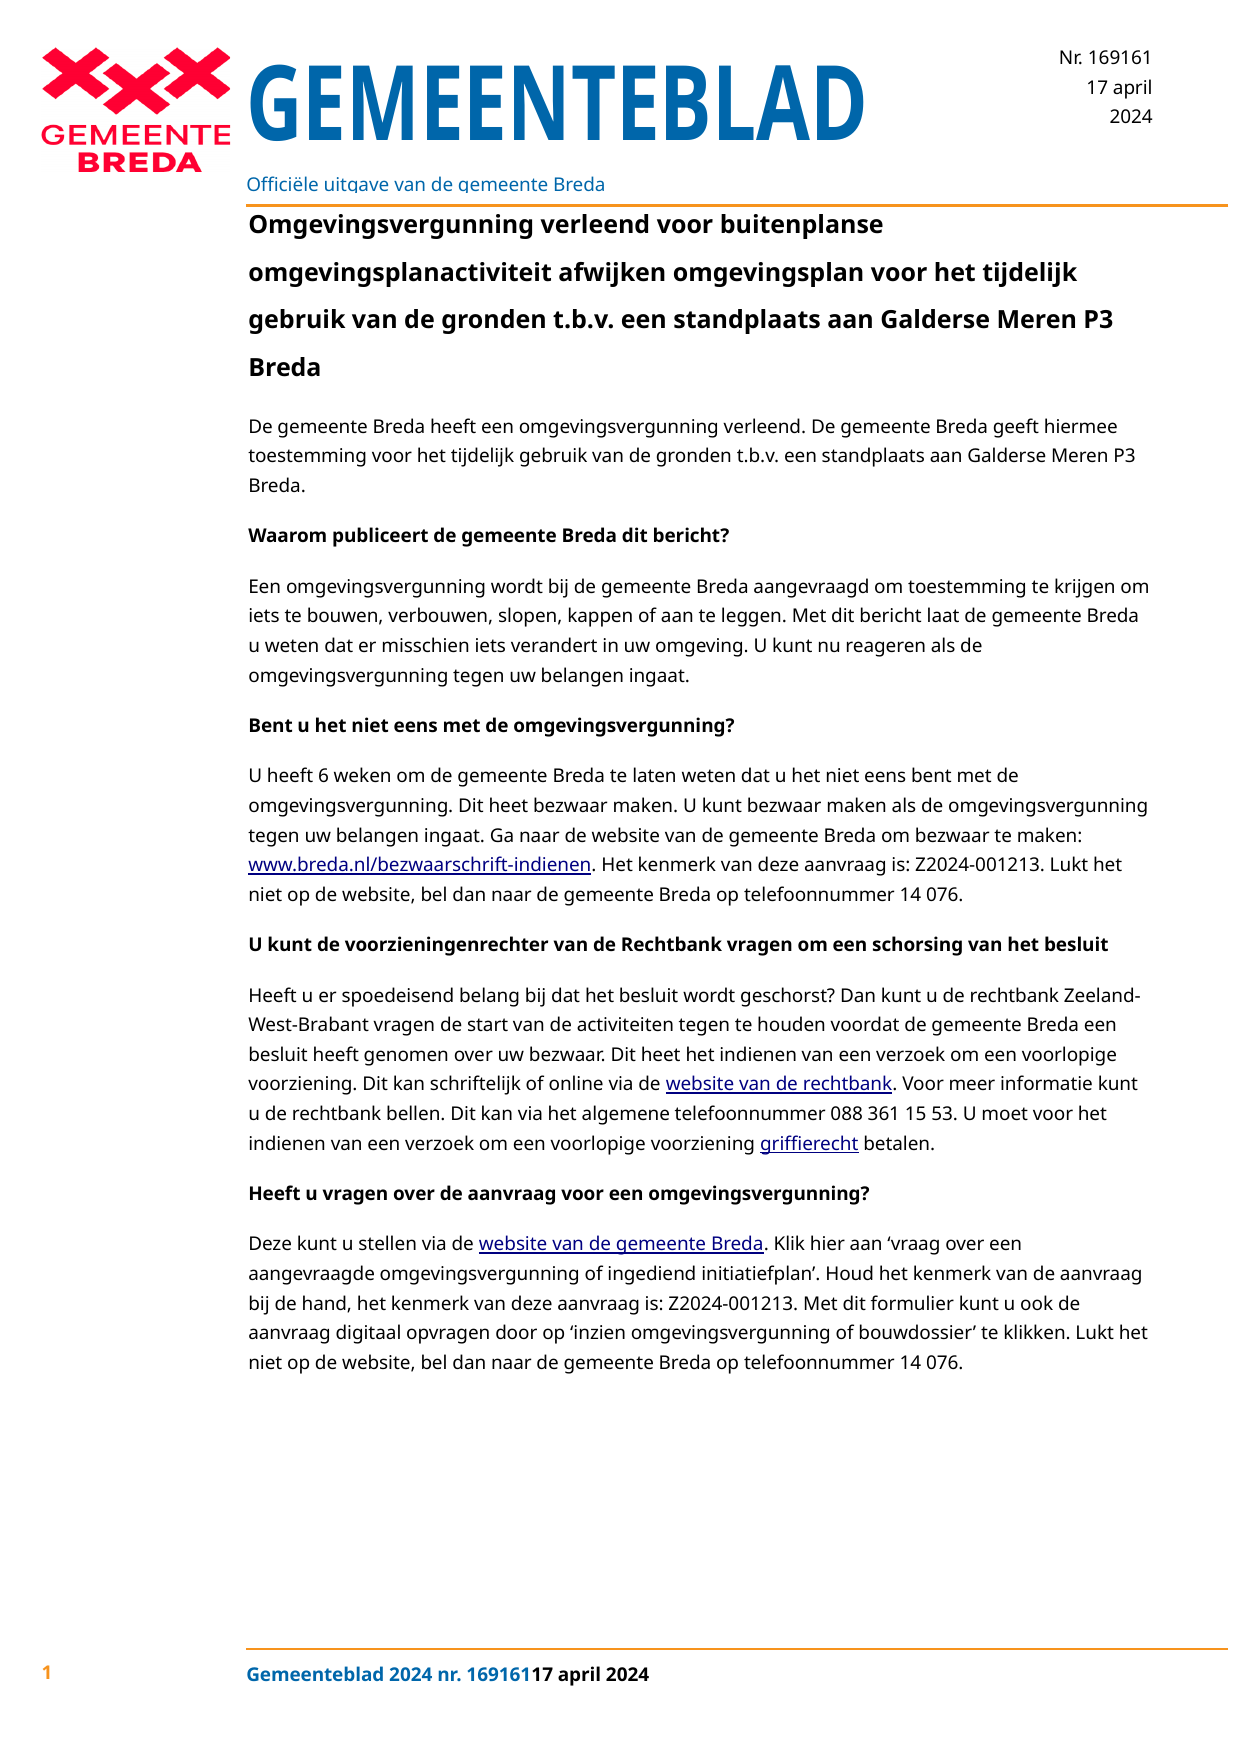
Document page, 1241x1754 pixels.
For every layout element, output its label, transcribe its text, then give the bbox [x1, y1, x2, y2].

text Een omgevingsvergunning wordt bij de gemeente Breda aangevraagd om toestemming te krijgen om iets te bouwen, verbouwen, slopen, kappen of aan te leggen. Met dit bericht laat de gemeente Breda u weten dat er misschien iets verandert in uw omgeving. U kunt nu reageren als de omgevingsvergunning tegen uw belangen ingaat. [248, 573, 1152, 688]
text U kunt de voorzieningenrechter van de Rechtbank vragen om een schorsing van het besluit [248, 931, 1152, 957]
picture [41, 47, 231, 172]
text Heeft u vragen over de aanvraag voor een omgevingsvergunning? [248, 1180, 1152, 1206]
text De gemeente Breda heeft een omgevingsvergunning verleend. De gemeente Breda geeft hiermee toestemming voor het tijdelijk gebruik van de gronden t.b.v. een standplaats aan Galderse Meren P3 Breda. [248, 413, 1152, 498]
text Bent u het niet eens met de omgevingsvergunning? [248, 712, 1152, 738]
text Deze kunt u stellen via de website van de gemeente Breda. Klik hier aan ‘vraag over een aangevraagde omgevingsvergunning of ingediend initiatiefplan’. Houd het kenmerk van de aanvraag bij de hand, het kenmerk van deze aanvraag is: Z2024-001213. Met dit formulier kunt u ook de aanvraag digitaal opvragen door op ‘inzien omgevingsvergunning of bouwdossier’ te klikken. Lukt het niet op de website, bel dan naar de gemeente Breda op telefoonnummer 14 076. [248, 1231, 1152, 1375]
text U heeft 6 weken om de gemeente Breda te laten weten dat u het niet eens bent met de omgevingsvergunning. Dit heet bezwaar maken. U kunt bezwaar maken als de omgevingsvergunning tegen uw belangen ingaat. Ga naar de website van de gemeente Breda om bezwaar te maken: www.breda.nl/bezwaarschrift-indienen. Het kenmerk van deze aanvraag is: Z2024-001213. Lukt het niet op de website, bel dan naar de gemeente Breda op telefoonnummer 14 076. [248, 763, 1152, 907]
text Heeft u er spoedeisend belang bij dat het besluit wordt geschorst? Dan kunt u de rechtbank Zeeland-West-Brabant vragen de start van de activiteiten tegen te houden voordat de gemeente Breda een besluit heeft genomen over uw bezwaar. Dit heet het indienen van een verzoek om een voorlopige voorziening. Dit kan schriftelijk of online via de website van de rechtbank. Voor meer informatie kunt u de rechtbank bellen. Dit kan via het algemene telefoonnummer 088 361 15 53. U moet voor het indienen van een verzoek om een voorlopige voorziening griffierecht betalen. [248, 982, 1152, 1156]
text Waarom publiceert de gemeente Breda dit bericht? [248, 523, 1152, 548]
text Omgevingsvergunning verleend voor buitenplanse omgevingsplanactiviteit afwijken omgevingsplan voor het tijdelijk gebruik van de gronden t.b.v. een standplaats aan Galderse Meren P3 Breda [248, 207, 1152, 384]
